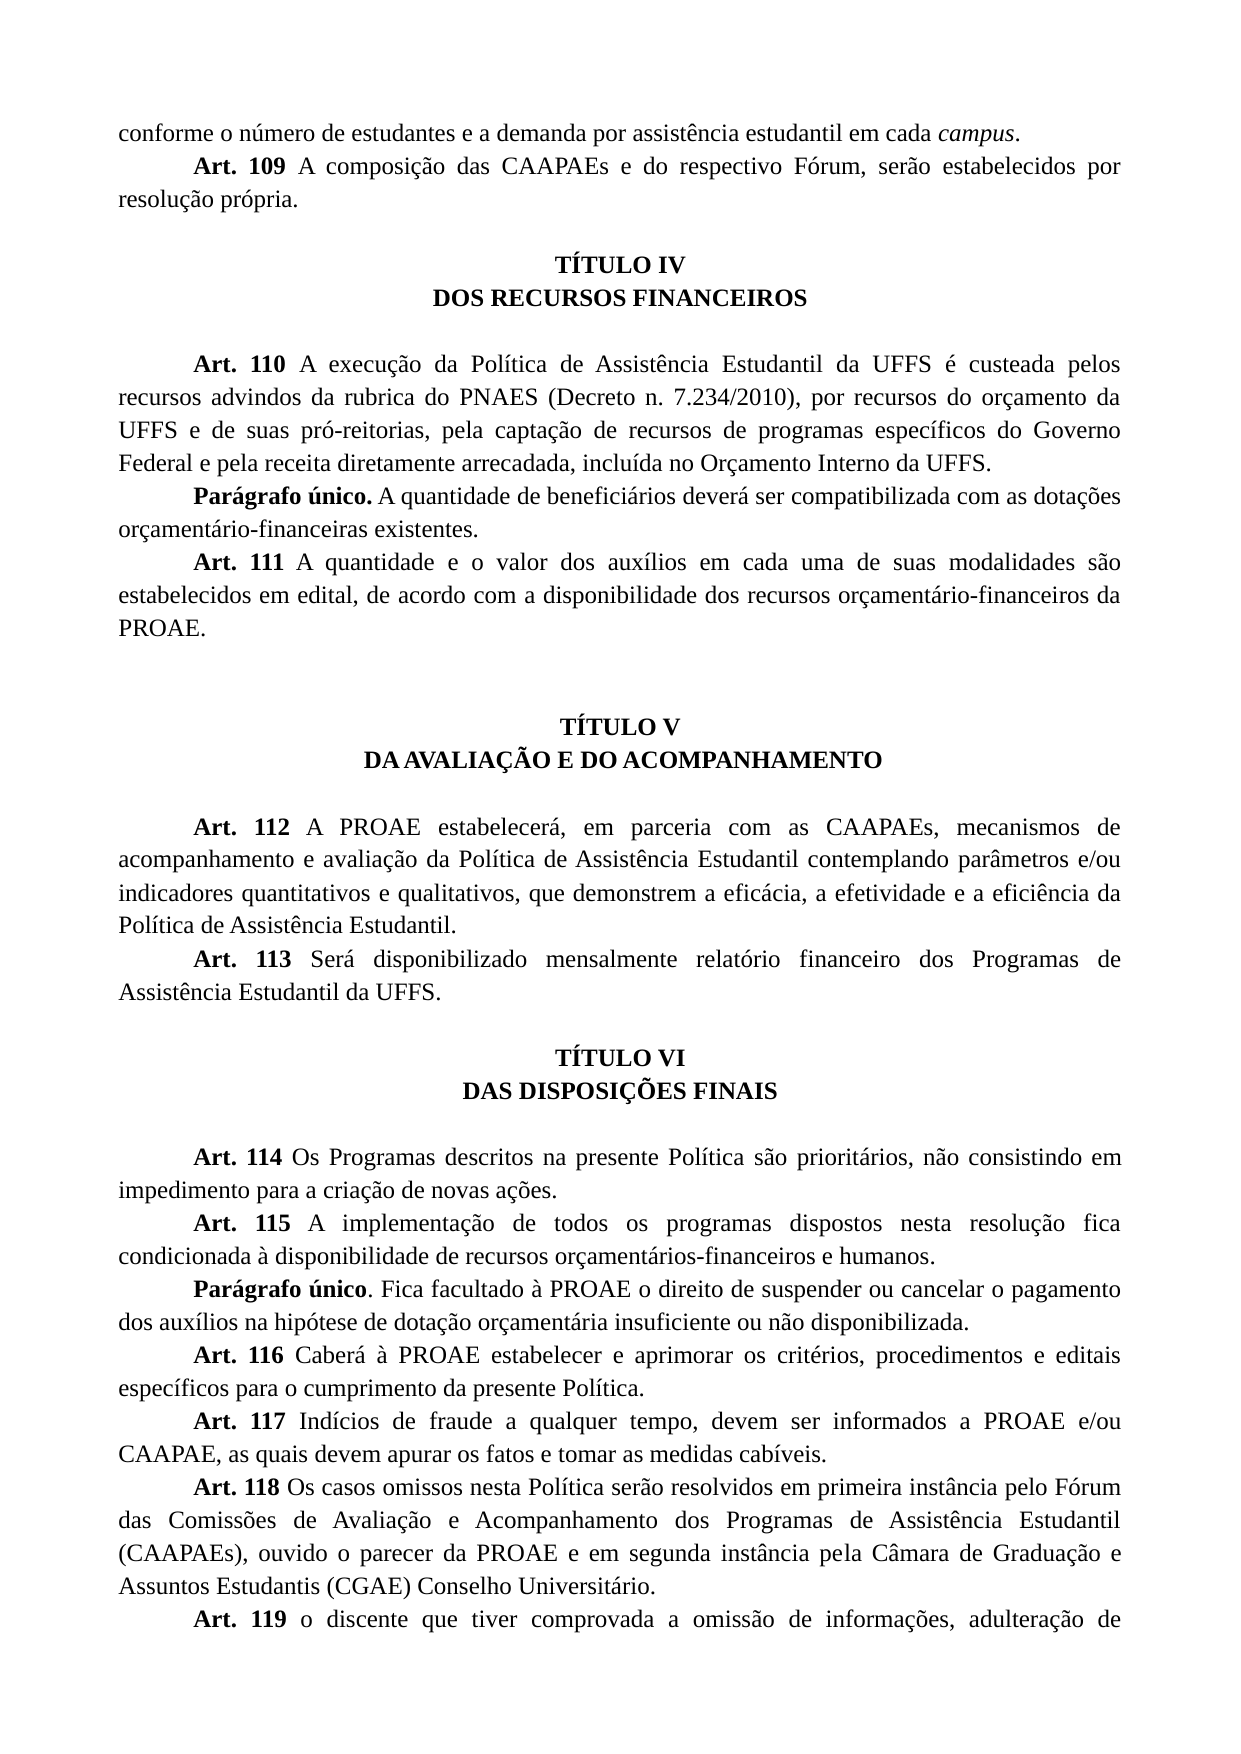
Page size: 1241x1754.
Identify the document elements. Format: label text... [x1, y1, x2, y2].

text Art. 114 Os Programas descritos na presente Política são prioritários, não consistindo em impedimento para a criação de novas ações. [118, 1142, 1122, 1203]
text Art. 118 Os casos omissos nesta Política serão resolvidos em primeira instância pelo Fórum das Comissões de Avaliação e Acompanhamento dos Programas de Assistência Estudantil (CAAPAEs), ouvido o parecer da PROAE e em segunda instância pela Câmara de Graduação e Assuntos Estudantis (CGAE) Conselho Universitário. [118, 1472, 1122, 1600]
text Art. 111 A quantidade e o valor dos auxílios em cada uma de suas modalidades são estabelecidos em edital, de acordo com a disponibilidade dos recursos orçamentário-financeiros da PROAE. [118, 547, 1122, 642]
text TÍTULO V [118, 712, 1122, 741]
text DOS RECURSOS FINANCEIROS [118, 283, 1122, 312]
text TÍTULO VI [118, 1043, 1122, 1071]
text Parágrafo único. Fica facultado à PROAE o direito de suspender ou cancelar o pagamento dos auxílios na hipótese de dotação orçamentária insuficiente ou não disponibilizada. [118, 1274, 1122, 1336]
text conforme o número de estudantes e a demanda por assistência estudantil em cada campus. [118, 118, 1122, 147]
text Art. 110 A execução da Política de Assistência Estudantil da UFFS é custeada pelos recursos advindos da rubrica do PNAES (Decreto n. 7.234/2010), por recursos do orçamento da UFFS e de suas pró-reitorias, pela captação de recursos de programas específicos do Governo Federal e pela receita diretamente arrecadada, incluída no Orçamento Interno da UFFS. [118, 349, 1122, 477]
text Art. 116 Caberá à PROAE estabelecer e aprimorar os critérios, procedimentos e editais específicos para o cumprimento da presente Política. [118, 1340, 1122, 1402]
text Art. 113 Será disponibilizado mensalmente relatório financeiro dos Programas de Assistência Estudantil da UFFS. [118, 944, 1122, 1005]
text Art. 119 o discente que tiver comprovada a omissão de informações, adulteração de [118, 1604, 1122, 1633]
text Art. 117 Indícios de fraude a qualquer tempo, devem ser informados a PROAE e/ou CAAPAE, as quais devem apurar os fatos e tomar as medidas cabíveis. [118, 1406, 1122, 1468]
text TÍTULO IV [118, 250, 1122, 279]
text Art. 109 A composição das CAAPAEs e do respectivo Fórum, serão estabelecidos por resolução própria. [118, 151, 1122, 213]
text Art. 115 A implementação de todos os programas dispostos nesta resolução fica condicionada à disponibilidade de recursos orçamentários-financeiros e humanos. [118, 1208, 1122, 1269]
text Parágrafo único. A quantidade de beneficiários deverá ser compatibilizada com as dotações orçamentário-financeiras existentes. [118, 481, 1122, 543]
text Art. 112 A PROAE estabelecerá, em parceria com as CAAPAEs, mecanismos de acompanhamento e avaliação da Política de Assistência Estudantil contemplando parâmetros e/ou indicadores quantitativos e qualitativos, que demonstrem a eficácia, a efetividade e a eficiência da Política de Assistência Estudantil. [118, 812, 1122, 939]
text DAS DISPOSIÇÕES FINAIS [118, 1076, 1122, 1104]
text DA AVALIAÇÃO E DO ACOMPANHAMENTO [118, 746, 1122, 774]
